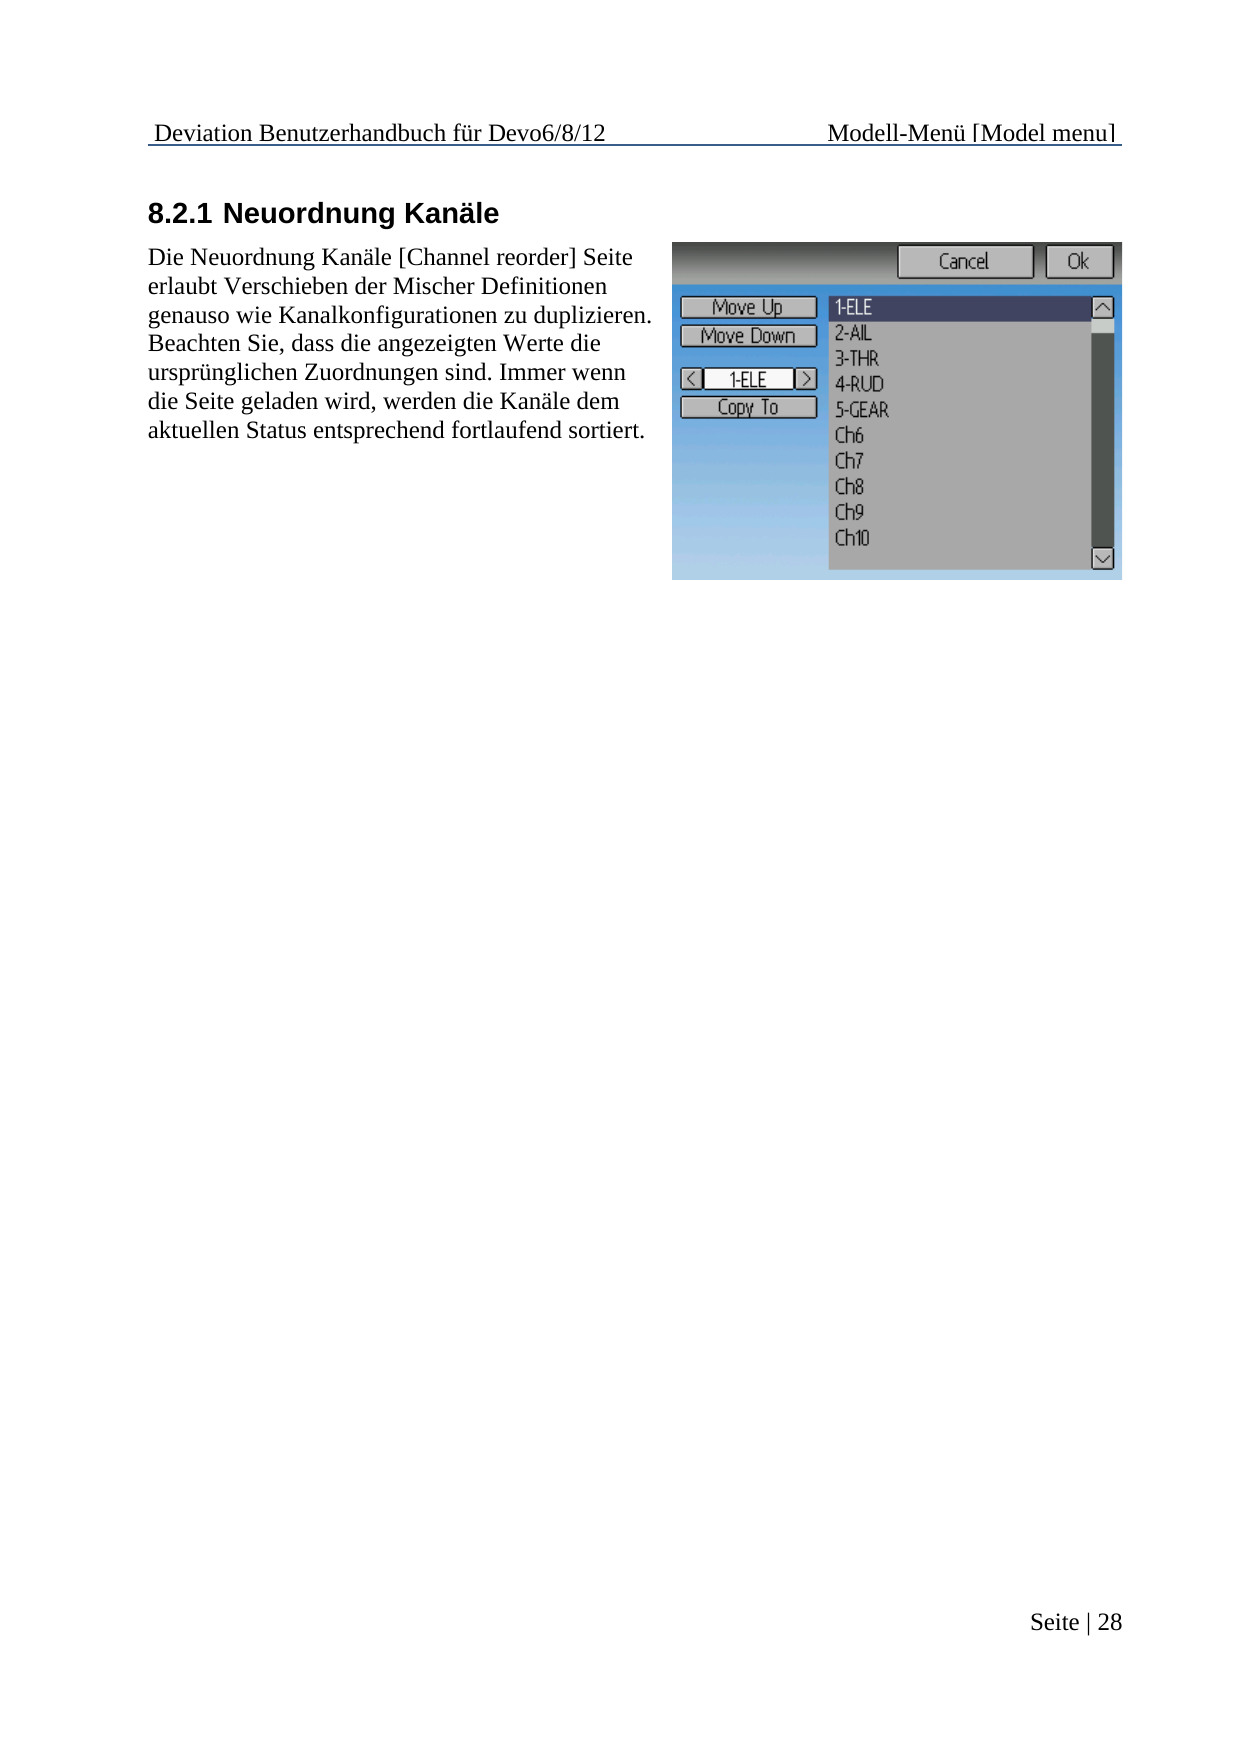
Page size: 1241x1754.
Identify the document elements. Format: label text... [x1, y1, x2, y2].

subtitle Neuordnung Kanäle [148, 196, 1122, 230]
picture [672, 242, 1123, 580]
text Die Neuordnung Kanäle [Channel reorder] Seite erlaubt Verschieben der Mischer Definitionen genauso wie Kanalkonfigurationen zu duplizieren. Beachten Sie, dass die angezeigten Werte die ursprünglichen Zuordnungen sind. Immer wenn die Seite geladen wird, werden die Kanäle dem aktuellen Status entsprechend fortlaufend sortiert. [148, 242, 672, 443]
